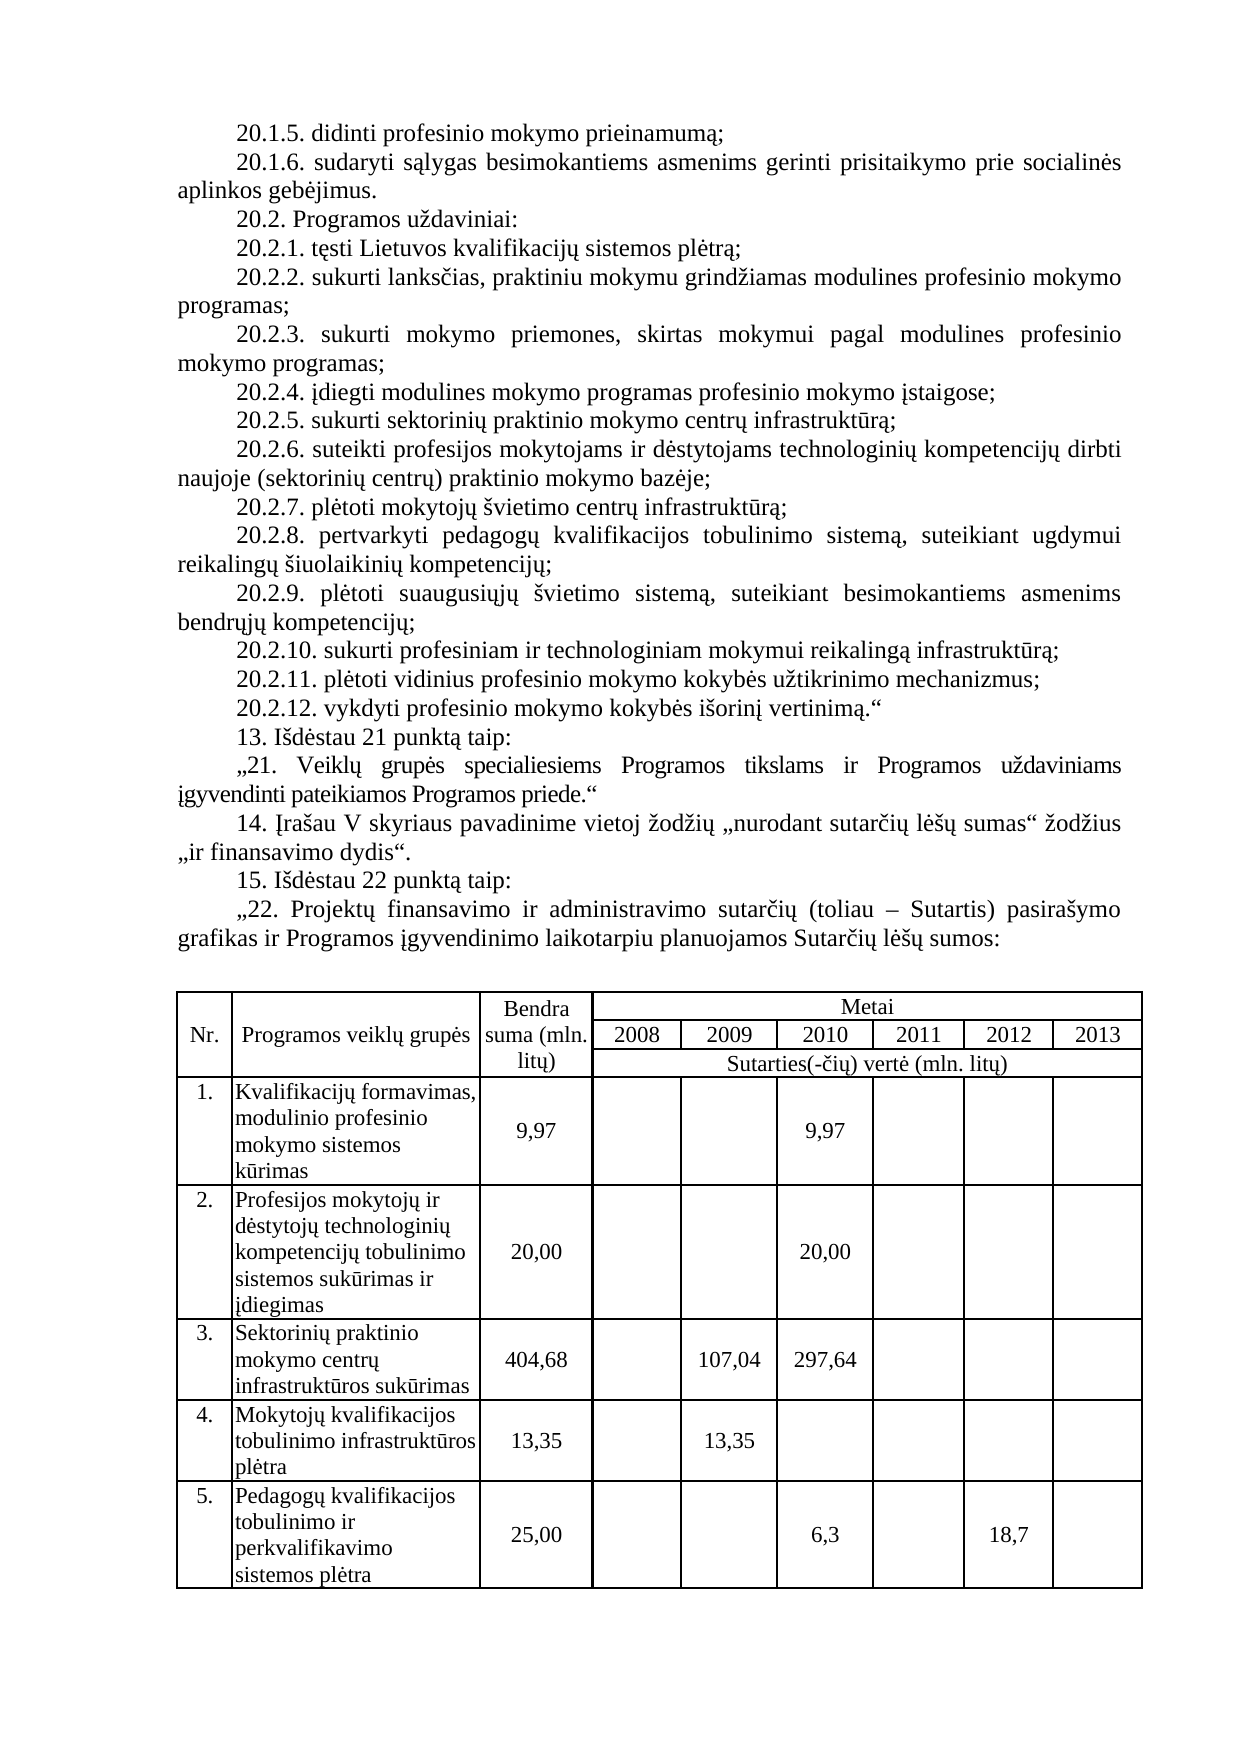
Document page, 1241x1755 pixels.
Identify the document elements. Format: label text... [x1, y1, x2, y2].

table_cell 4. [178, 1401, 231, 1480]
table_header Nr. [178, 993, 231, 1076]
table_cell Profesijos mokytojų ir dėstytojų technologinių kompetencijų tobulinimo sistemos sukūrimas ir įdiegimas [233, 1186, 479, 1317]
table_cell 13,35 [682, 1401, 776, 1480]
table_cell [965, 1078, 1052, 1183]
text 20.1.6. sudaryti sąlygas besimokantiems asmenims gerinti prisitaikymo prie socialinės aplinkos gebėjimus. [177, 147, 1122, 204]
text 20.2.11. plėtoti vidinius profesinio mokymo kokybės užtikrinimo mechanizmus; [177, 664, 1122, 693]
table_cell Kvalifikacijų formavimas, modulinio profesinio mokymo sistemos kūrimas [233, 1078, 479, 1183]
text 20.2.3. sukurti mokymo priemones, skirtas mokymui pagal modulines profesinio mokymo programas; [177, 319, 1122, 377]
text 20.2.9. plėtoti suaugusiųjų švietimo sistemą, suteikiant besimokantiems asmenims bendrųjų kompetencijų; [177, 578, 1122, 636]
text „22. Projektų finansavimo ir administravimo sutarčių (toliau – Sutartis) pasirašymo grafikas ir Programos įgyvendinimo laikotarpiu planuojamos Sutarčių lėšų sumos: [177, 894, 1122, 952]
table_cell [1054, 1401, 1141, 1480]
table_cell [594, 1482, 680, 1587]
table_cell [594, 1401, 680, 1480]
table_header Metai [594, 993, 1141, 1019]
table_cell [594, 1320, 680, 1398]
text 20.2.5. sukurti sektorinių praktinio mokymo centrų infrastruktūrą; [177, 406, 1122, 434]
table_header Bendra suma (mln. litų) [481, 993, 591, 1076]
table_cell [874, 1482, 963, 1587]
table_cell [1054, 1482, 1141, 1587]
table_cell [682, 1482, 776, 1587]
table_cell 2013 [1054, 1021, 1141, 1048]
text 20.2.4. įdiegti modulines mokymo programas profesinio mokymo įstaigose; [177, 377, 1122, 406]
table_cell [682, 1078, 776, 1183]
table_cell Mokytojų kvalifikacijos tobulinimo infrastruktūros plėtra [233, 1401, 479, 1480]
table_cell 2. [178, 1186, 231, 1317]
table_cell Sutarties(-čių) vertė (mln. litų) [594, 1050, 1141, 1076]
text 20.2.2. sukurti lanksčias, praktiniu mokymu grindžiamas modulines profesinio mokymo programas; [177, 262, 1122, 319]
text 20.2.7. plėtoti mokytojų švietimo centrų infrastruktūrą; [177, 492, 1122, 521]
text 20.2.6. suteikti profesijos mokytojams ir dėstytojams technologinių kompetencijų dirbti naujoje (sektorinių centrų) praktinio mokymo bazėje; [177, 434, 1122, 492]
table_cell 2011 [874, 1021, 963, 1048]
text 20.1.5. didinti profesinio mokymo prieinamumą; [177, 118, 1122, 147]
table_cell 1. [178, 1078, 231, 1183]
text „21. Veiklų grupės specialiesiems Programos tikslams ir Programos uždaviniams įgyvendinti pateikiamos Programos priede.“ [177, 751, 1122, 808]
text 15. Išdėstau 22 punktą taip: [177, 866, 1122, 894]
table_cell [1054, 1186, 1141, 1317]
table_cell [874, 1078, 963, 1183]
table_cell [682, 1186, 776, 1317]
table_cell 2010 [778, 1021, 872, 1048]
text 20.2.1. tęsti Lietuvos kvalifikacijų sistemos plėtrą; [177, 233, 1122, 262]
text 20.2.8. pertvarkyti pedagogų kvalifikacijos tobulinimo sistemą, suteikiant ugdymui reikalingų šiuolaikinių kompetencijų; [177, 521, 1122, 578]
table_cell [965, 1401, 1052, 1480]
table_cell 13,35 [481, 1401, 591, 1480]
table_cell Pedagogų kvalifikacijos tobulinimo ir perkvalifikavimo sistemos plėtra [233, 1482, 479, 1587]
table_cell [874, 1401, 963, 1480]
table_cell [965, 1320, 1052, 1398]
text 20.2.10. sukurti profesiniam ir technologiniam mokymui reikalingą infrastruktūrą; [177, 636, 1122, 664]
table_cell [874, 1320, 963, 1398]
table_cell 3. [178, 1320, 231, 1398]
table_cell 404,68 [481, 1320, 591, 1398]
table_cell [874, 1186, 963, 1317]
table_cell 6,3 [778, 1482, 872, 1587]
table_cell [965, 1186, 1052, 1317]
table_cell 9,97 [481, 1078, 591, 1183]
table_cell 18,7 [965, 1482, 1052, 1587]
table_cell 2012 [965, 1021, 1052, 1048]
table_cell 297,64 [778, 1320, 872, 1398]
table_cell 2009 [682, 1021, 776, 1048]
table_cell 20,00 [481, 1186, 591, 1317]
text 20.2. Programos uždaviniai: [177, 204, 1122, 233]
table_cell [594, 1186, 680, 1317]
text 20.2.12. vykdyti profesinio mokymo kokybės išorinį vertinimą.“ [177, 693, 1122, 722]
table_cell 20,00 [778, 1186, 872, 1317]
table_header Programos veiklų grupės [233, 993, 479, 1076]
table_cell [1054, 1320, 1141, 1398]
table_cell 5. [178, 1482, 231, 1587]
text 14. Įrašau V skyriaus pavadinime vietoj žodžių „nurodant sutarčių lėšų sumas“ žodžius „ir finansavimo dydis“. [177, 808, 1122, 866]
table_cell Sektorinių praktinio mokymo centrų infrastruktūros sukūrimas [233, 1320, 479, 1398]
text 13. Išdėstau 21 punktą taip: [177, 722, 1122, 751]
table_cell 107,04 [682, 1320, 776, 1398]
table_cell 2008 [594, 1021, 680, 1048]
table_cell 9,97 [778, 1078, 872, 1183]
table_cell [778, 1401, 872, 1480]
table_cell 25,00 [481, 1482, 591, 1587]
table_cell [1054, 1078, 1141, 1183]
table_cell [594, 1078, 680, 1183]
